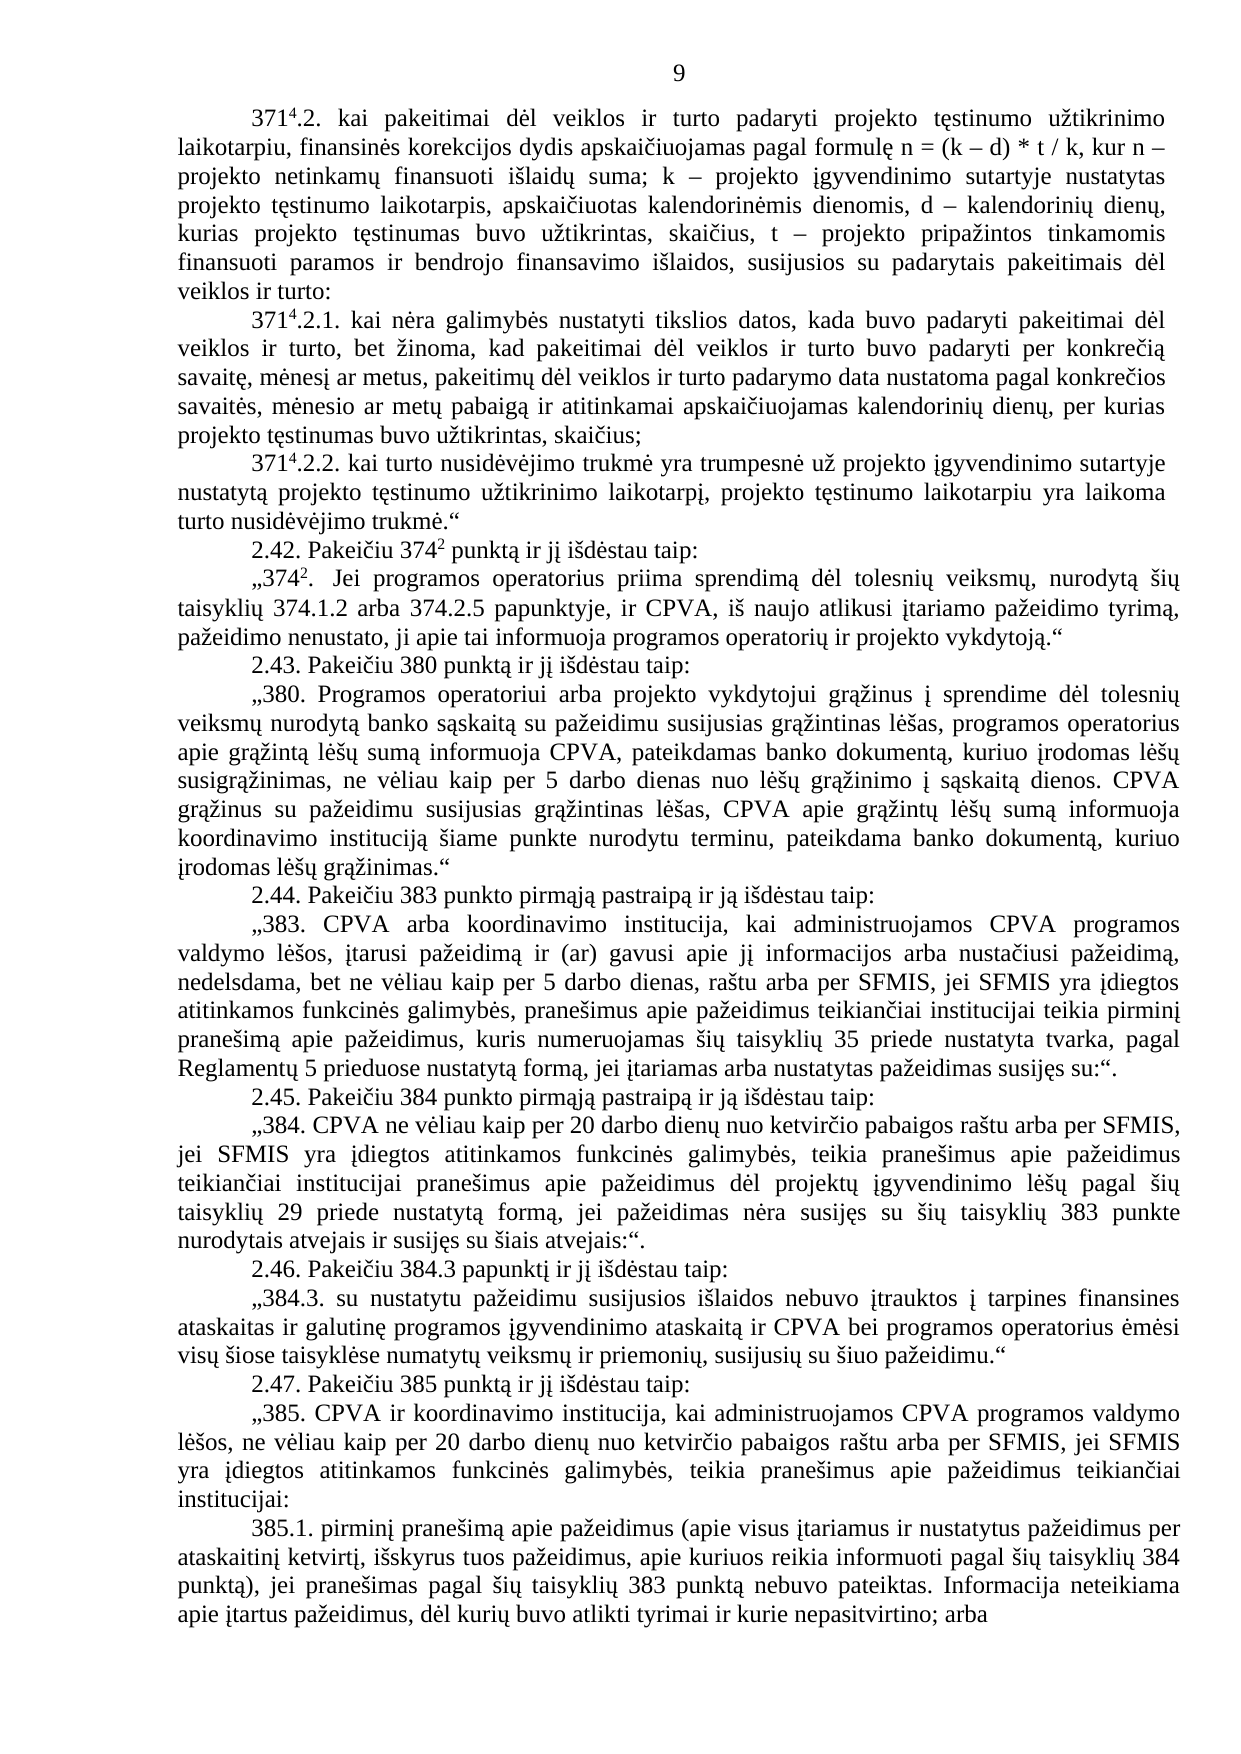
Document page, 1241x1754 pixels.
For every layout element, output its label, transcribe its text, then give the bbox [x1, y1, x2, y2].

text „383. CPVA arba koordinavimo institucija, kai administruojamos CPVA programos valdymo lėšos, įtarusi pažeidimą ir (ar) gavusi apie jį informacijos arba nustačiusi pažeidimą, nedelsdama, bet ne vėliau kaip per 5 darbo dienas, raštu arba per SFMIS, jei SFMIS yra įdiegtos atitinkamos funkcinės galimybės, pranešimus apie pažeidimus teikiančiai institucijai teikia pirminį pranešimą apie pažeidimus, kuris numeruojamas šių taisyklių 35 priede nustatyta tvarka, pagal Reglamentų 5 prieduose nustatytą formą, jei įtariamas arba nustatytas pažeidimas susijęs su:“. [177, 909, 1181, 1082]
text 3714.2.1. kai nėra galimybės nustatyti tikslios datos, kada buvo padaryti pakeitimai dėl veiklos ir turto, bet žinoma, kad pakeitimai dėl veiklos ir turto buvo padaryti per konkrečią savaitę, mėnesį ar metus, pakeitimų dėl veiklos ir turto padarymo data nustatoma pagal konkrečios savaitės, mėnesio ar metų pabaigą ir atitinkamai apskaičiuojamas kalendorinių dienų, per kurias projekto tęstinumas buvo užtikrintas, skaičius; [177, 305, 1166, 448]
text 2.43. Pakeičiu 380 punktą ir jį išdėstau taip: [251, 651, 1166, 679]
text 2.44. Pakeičiu 383 punkto pirmąją pastraipą ir ją išdėstau taip: [177, 881, 1181, 909]
text 385.1. pirminį pranešimą apie pažeidimus (apie visus įtariamus ir nustatytus pažeidimus per ataskaitinį ketvirtį, išskyrus tuos pažeidimus, apie kuriuos reikia informuoti pagal šių taisyklių 384 punktą), jei pranešimas pagal šių taisyklių 383 punktą nebuvo pateiktas. Informacija neteikiama apie įtartus pažeidimus, dėl kurių buvo atlikti tyrimai ir kurie nepasitvirtino; arba [177, 1513, 1181, 1628]
text 2.47. Pakeičiu 385 punktą ir jį išdėstau taip: [177, 1369, 1181, 1398]
text 2.42. Pakeičiu 3742 punktą ir jį išdėstau taip: [251, 535, 1166, 563]
text 2.46. Pakeičiu 384.3 papunktį ir jį išdėstau taip: [251, 1254, 1181, 1283]
text 3714.2.2. kai turto nusidėvėjimo trukmė yra trumpesnė už projekto įgyvendinimo sutartyje nustatytą projekto tęstinumo užtikrinimo laikotarpį, projekto tęstinumo laikotarpiu yra laikoma turto nusidėvėjimo trukmė.“ [177, 448, 1166, 535]
text 2.45. Pakeičiu 384 punkto pirmąją pastraipą ir ją išdėstau taip: [251, 1082, 1166, 1111]
text „385. CPVA ir koordinavimo institucija, kai administruojamos CPVA programos valdymo lėšos, ne vėliau kaip per 20 darbo dienų nuo ketvirčio pabaigos raštu arba per SFMIS, jei SFMIS yra įdiegtos atitinkamos funkcinės galimybės, teikia pranešimus apie pažeidimus teikiančiai institucijai: [177, 1398, 1181, 1513]
text 3714.2. kai pakeitimai dėl veiklos ir turto padaryti projekto tęstinumo užtikrinimo laikotarpiu, finansinės korekcijos dydis apskaičiuojamas pagal formulę n = (k – d) * t / k, kur n – projekto netinkamų finansuoti išlaidų suma; k – projekto įgyvendinimo sutartyje nustatytas projekto tęstinumo laikotarpis, apskaičiuotas kalendorinėmis dienomis, d – kalendorinių dienų, kurias projekto tęstinumas buvo užtikrintas, skaičius, t – projekto pripažintos tinkamomis finansuoti paramos ir bendrojo finansavimo išlaidos, susijusios su padarytais pakeitimais dėl veiklos ir turto: [177, 103, 1166, 305]
text „384.3. su nustatytu pažeidimu susijusios išlaidos nebuvo įtrauktos į tarpines finansines ataskaitas ir galutinę programos įgyvendinimo ataskaitą ir CPVA bei programos operatorius ėmėsi visų šiose taisyklėse numatytų veiksmų ir priemonių, susijusių su šiuo pažeidimu.“ [177, 1283, 1181, 1369]
text „384. CPVA ne vėliau kaip per 20 darbo dienų nuo ketvirčio pabaigos raštu arba per SFMIS, jei SFMIS yra įdiegtos atitinkamos funkcinės galimybės, teikia pranešimus apie pažeidimus teikiančiai institucijai pranešimus apie pažeidimus dėl projektų įgyvendinimo lėšų pagal šių taisyklių 29 priede nustatytą formą, jei pažeidimas nėra susijęs su šių taisyklių 383 punkte nurodytais atvejais ir susijęs su šiais atvejais:“. [177, 1111, 1181, 1254]
text „3742. Jei programos operatorius priima sprendimą dėl tolesnių veiksmų, nurodytą šių taisyklių 374.1.2 arba 374.2.5 papunktyje, ir CPVA, iš naujo atlikusi įtariamo pažeidimo tyrimą, pažeidimo nenustato, ji apie tai informuoja programos operatorių ir projekto vykdytoją.“ [177, 563, 1181, 651]
text „380. Programos operatoriui arba projekto vykdytojui grąžinus į sprendime dėl tolesnių veiksmų nurodytą banko sąskaitą su pažeidimu susijusias grąžintinas lėšas, programos operatorius apie grąžintą lėšų sumą informuoja CPVA, pateikdamas banko dokumentą, kuriuo įrodomas lėšų susigrąžinimas, ne vėliau kaip per 5 darbo dienas nuo lėšų grąžinimo į sąskaitą dienos. CPVA grąžinus su pažeidimu susijusias grąžintinas lėšas, CPVA apie grąžintų lėšų sumą informuoja koordinavimo instituciją šiame punkte nurodytu terminu, pateikdama banko dokumentą, kuriuo įrodomas lėšų grąžinimas.“ [177, 679, 1181, 881]
